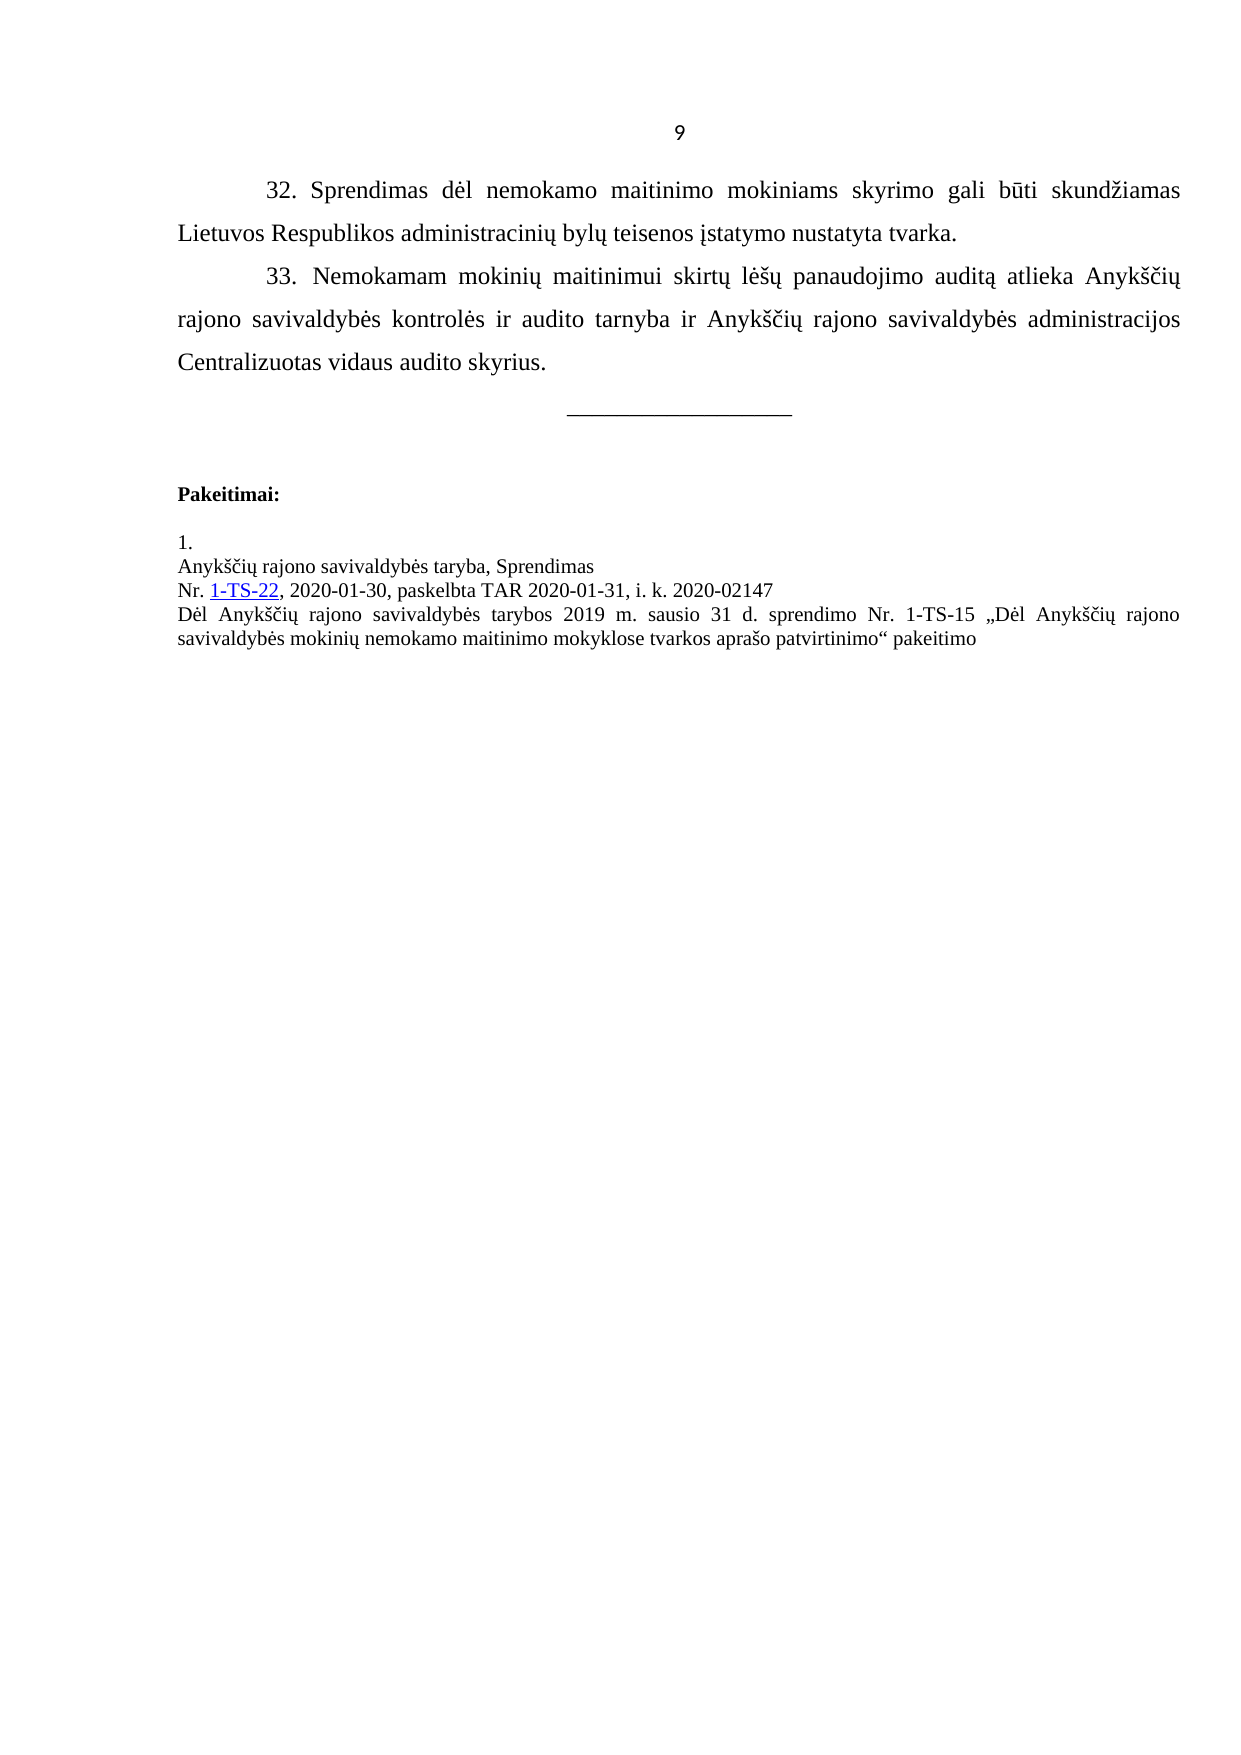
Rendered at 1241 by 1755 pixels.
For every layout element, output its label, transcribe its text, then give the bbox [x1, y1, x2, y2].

text 32. Sprendimas dėl nemokamo maitinimo mokiniams skyrimo gali būti skundžiamas Lietuvos Respublikos administracinių bylų teisenos įstatymo nustatyta tvarka. [177, 175, 1181, 247]
text 1. [177, 530, 1181, 554]
text Anykščių rajono savivaldybės taryba, Sprendimas [177, 554, 1181, 578]
text Pakeitimai: [177, 482, 1181, 506]
text Nr. 1-TS-22, 2020-01-30, paskelbta TAR 2020-01-31, i. k. 2020-02147 [177, 578, 1181, 602]
text Dėl Anykščių rajono savivaldybės tarybos 2019 m. sausio 31 d. sprendimo Nr. 1-TS-15 „Dėl Anykščių rajono savivaldybės mokinių nemokamo maitinimo mokyklose tvarkos aprašo patvirtinimo“ pakeitimo [177, 602, 1181, 650]
text 33. Nemokamam mokinių maitinimui skirtų lėšų panaudojimo auditą atlieka Anykščių rajono savivaldybės kontrolės ir audito tarnyba ir Anykščių rajono savivaldybės administracijos Centralizuotas vidaus audito skyrius. [177, 261, 1181, 376]
text __________________ [177, 391, 1181, 419]
